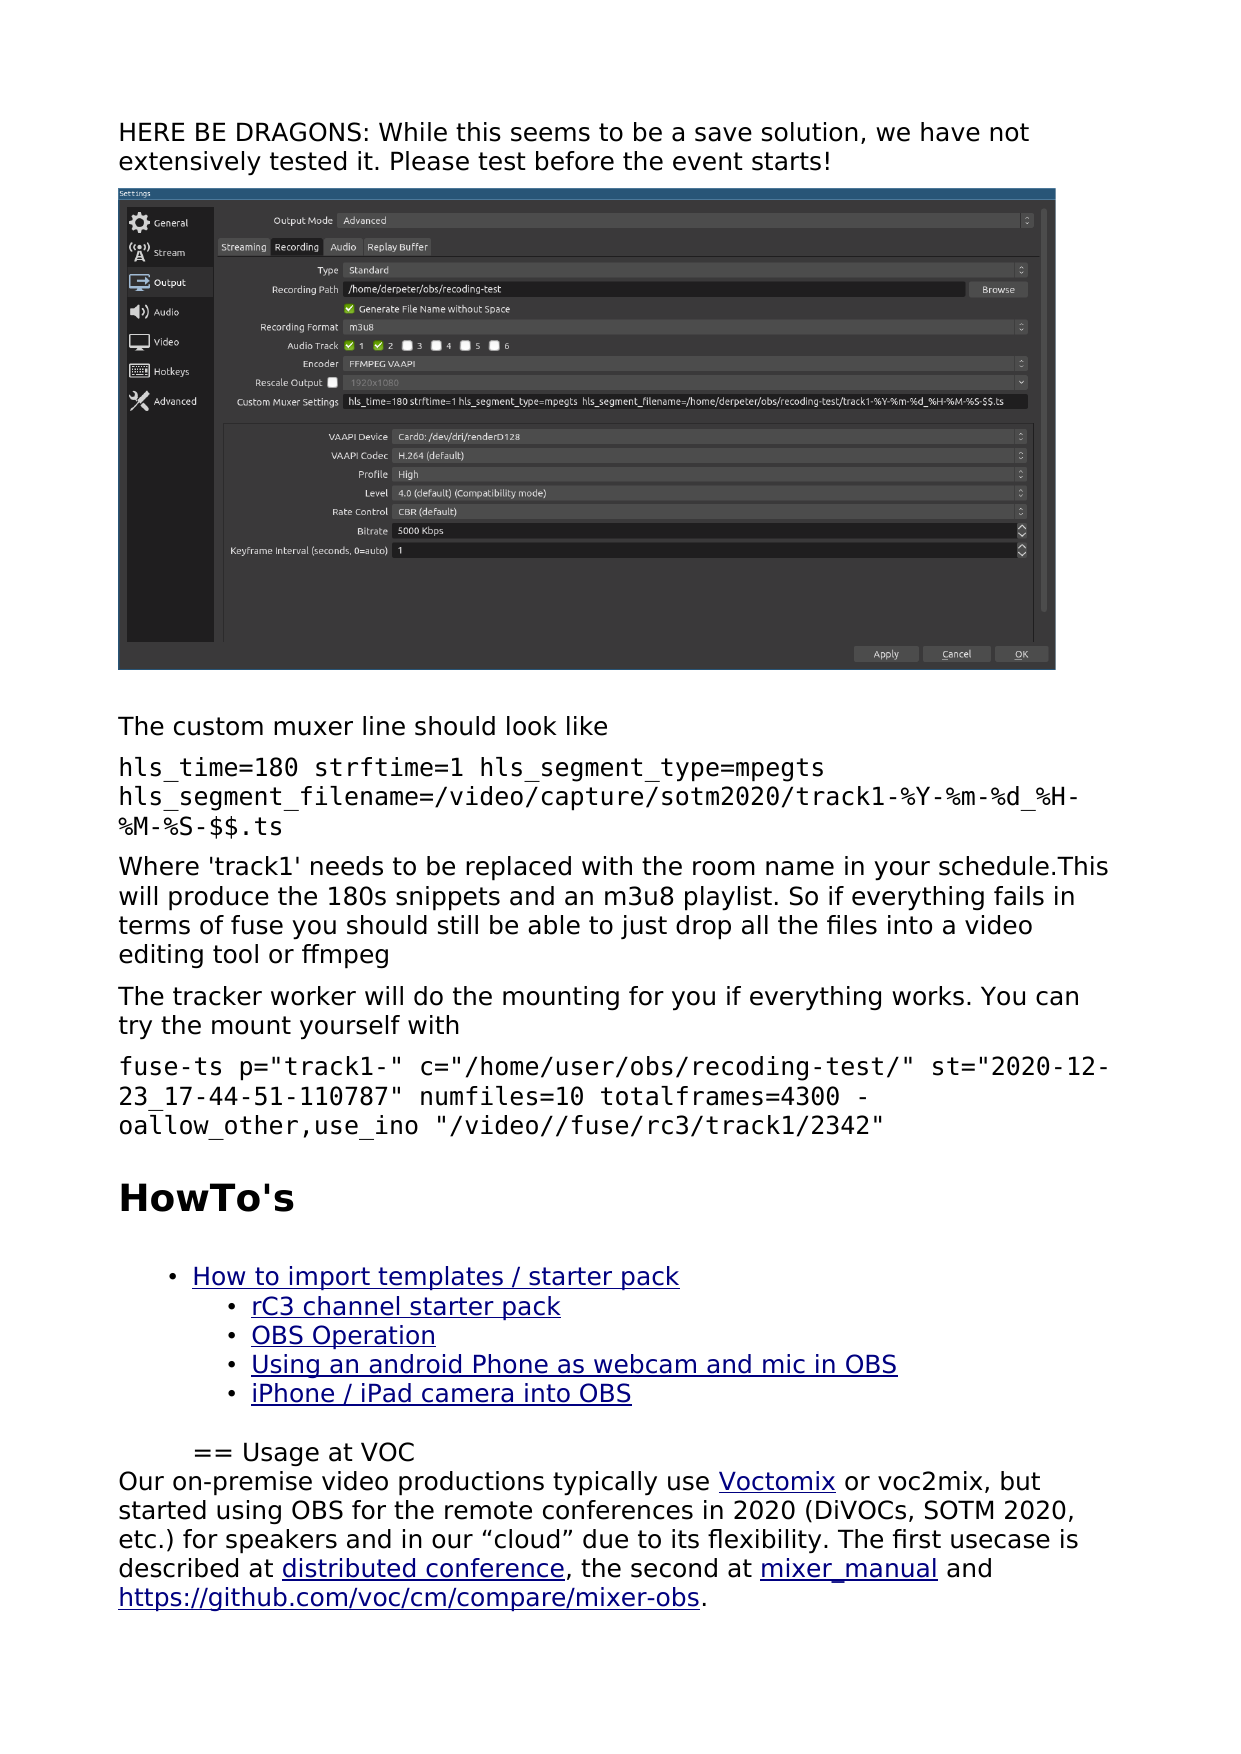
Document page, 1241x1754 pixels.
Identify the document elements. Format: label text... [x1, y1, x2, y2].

text fuse-ts p="track1-" c="/home/user/obs/recoding-test/" st="2020-12-23_17-44-51-110787" numfiles=10 totalframes=4300 -oallow_other,use_ino "/video//fuse/rc3/track1/2342" [118, 1053, 1122, 1140]
picture [118, 188, 1056, 670]
text Our on-premise video productions typically use Voctomix or voc2mix, but started using OBS for the remote conferences in 2020 (DiVOCs, SOTM 2020, etc.) for speakers and in our “cloud” due to its flexibility. The first usecase is described at distributed conference, the second at mixer_manual and https://github.com/voc/cm/compare/mixer-obs. [118, 1467, 1122, 1613]
text HERE BE DRAGONS: While this seems to be a save solution, we have not extensively tested it. Please test before the event starts! [118, 118, 1122, 176]
subtitle HowTo's [118, 1177, 1122, 1221]
list Using an android Phone as webcam and mic in OBS [236, 1350, 1122, 1379]
list == Usage at VOC [177, 1438, 1122, 1467]
list iPhone / iPad camera into OBS [236, 1379, 1122, 1408]
list rC3 channel starter pack [236, 1292, 1122, 1321]
list OBS Operation [236, 1321, 1122, 1350]
text The custom muxer line should look like [118, 712, 1122, 741]
text hls_time=180 strftime=1 hls_segment_type=mpegts hls_segment_filename=/video/capture/sotm2020/track1-%Y-%m-%d_%H-%M-%S-$$.ts [118, 753, 1122, 841]
text The tracker worker will do the mounting for you if everything works. You can try the mount yourself with [118, 982, 1122, 1040]
text Where 'track1' needs to be replaced with the room name in your schedule.This will produce the 180s snippets and an m3u8 playlist. So if everything fails in terms of fuse you should still be able to just drop all the files into a video editing tool or ffmpeg [118, 853, 1122, 969]
list How to import templates / starter pack [177, 1262, 1122, 1292]
